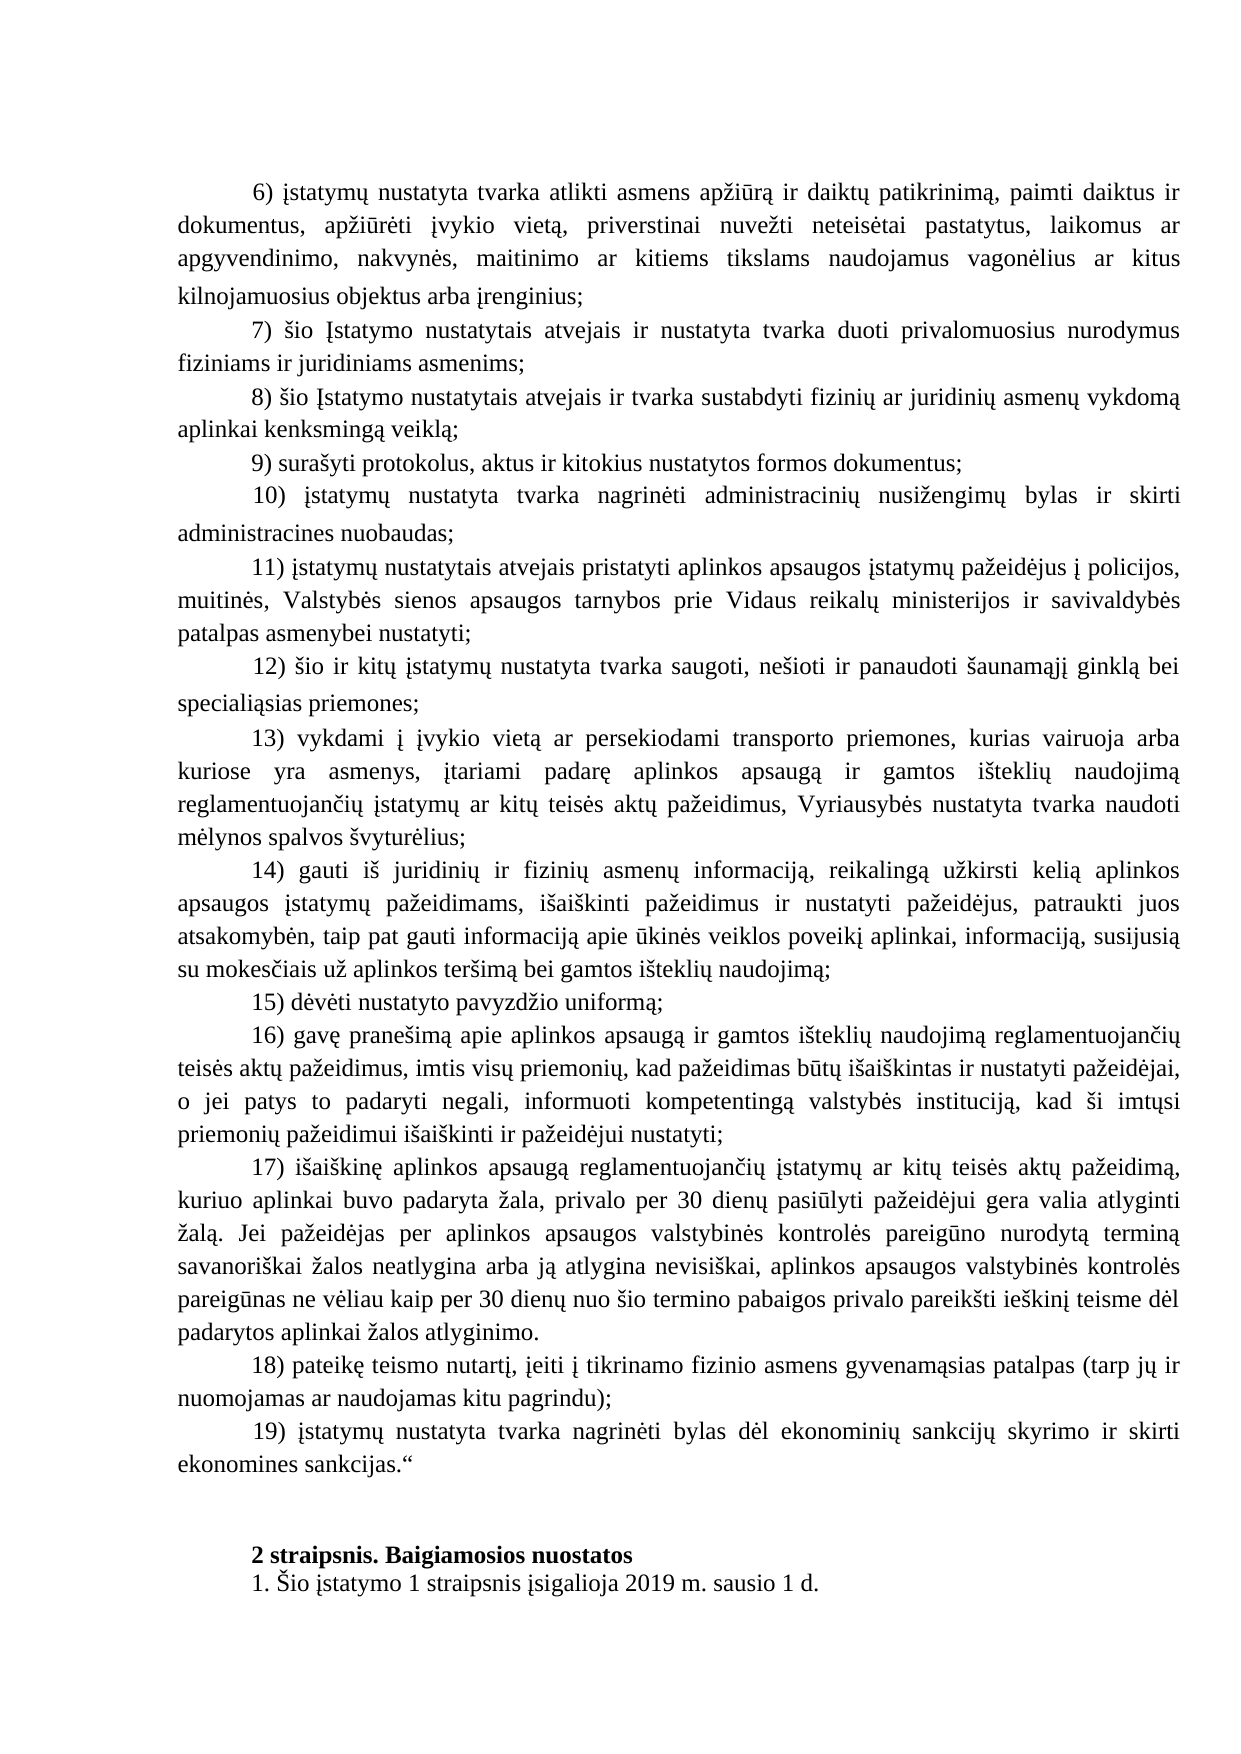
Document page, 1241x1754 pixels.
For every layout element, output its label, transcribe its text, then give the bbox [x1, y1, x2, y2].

text 7) šio Įstatymo nustatytais atvejais ir nustatyta tvarka duoti privalomuosius nurodymus fiziniams ir juridiniams asmenims; [177, 316, 1181, 377]
text 18) pateikę teismo nutartį, įeiti į tikrinamo fizinio asmens gyvenamąsias patalpas (tarp jų ir nuomojamas ar naudojamas kitu pagrindu); [177, 1350, 1181, 1412]
text 12) šio ir kitų įstatymų nustatyta tvarka saugoti, nešioti ir panaudoti šaunamąjį ginklą bei specialiąsias priemones; [177, 651, 1181, 718]
text 14) gauti iš juridinių ir fizinių asmenų informaciją, reikalingą užkirsti kelią aplinkos apsaugos įstatymų pažeidimams, išaiškinti pažeidimus ir nustatyti pažeidėjus, patraukti juos atsakomybėn, taip pat gauti informaciją apie ūkinės veiklos poveikį aplinkai, informaciją, susijusią su mokesčiais už aplinkos teršimą bei gamtos išteklių naudojimą; [177, 855, 1181, 983]
text 10) įstatymų nustatyta tvarka nagrinėti administracinių nusižengimų bylas ir skirti administracines nuobaudas; [177, 481, 1181, 547]
text 16) gavę pranešimą apie aplinkos apsaugą ir gamtos išteklių naudojimą reglamentuojančių teisės aktų pažeidimus, imtis visų priemonių, kad pažeidimas būtų išaiškintas ir nustatyti pažeidėjai, o jei patys to padaryti negali, informuoti kompetentingą valstybės instituciją, kad ši imtųsi priemonių pažeidimui išaiškinti ir pažeidėjui nustatyti; [177, 1020, 1181, 1148]
text 11) įstatymų nustatytais atvejais pristatyti aplinkos apsaugos įstatymų pažeidėjus į policijos, muitinės, Valstybės sienos apsaugos tarnybos prie Vidaus reikalų ministerijos ir savivaldybės patalpas asmenybei nustatyti; [177, 552, 1181, 647]
text 9) surašyti protokolus, aktus ir kitokius nustatytos formos dokumentus; [177, 448, 1181, 476]
text 2 straipsnis. Baigiamosios nuostatos [251, 1540, 1181, 1568]
text 13) vykdami į įvykio vietą ar persekiodami transporto priemones, kurias vairuoja arba kuriose yra asmenys, įtariami padarę aplinkos apsaugą ir gamtos išteklių naudojimą reglamentuojančių įstatymų ar kitų teisės aktų pažeidimus, Vyriausybės nustatyta tvarka naudoti mėlynos spalvos švyturėlius; [177, 723, 1181, 851]
text 17) išaiškinę aplinkos apsaugą reglamentuojančių įstatymų ar kitų teisės aktų pažeidimą, kuriuo aplinkai buvo padaryta žala, privalo per 30 dienų pasiūlyti pažeidėjui gera valia atlyginti žalą. Jei pažeidėjas per aplinkos apsaugos valstybinės kontrolės pareigūno nurodytą terminą savanoriškai žalos neatlygina arba ją atlygina nevisiškai, aplinkos apsaugos valstybinės kontrolės pareigūnas ne vėliau kaip per 30 dienų nuo šio termino pabaigos privalo pareikšti ieškinį teisme dėl padarytos aplinkai žalos atlyginimo. [177, 1152, 1181, 1346]
text 6) įstatymų nustatyta tvarka atlikti asmens apžiūrą ir daiktų patikrinimą, paimti daiktus ir dokumentus, apžiūrėti įvykio vietą, priverstinai nuvežti neteisėtai pastatytus, laikomus ar apgyvendinimo, nakvynės, maitinimo ar kitiems tikslams naudojamus vagonėlius ar kitus kilnojamuosius objektus arba įrenginius; [177, 177, 1181, 311]
text 19) įstatymų nustatyta tvarka nagrinėti bylas dėl ekonominių sankcijų skyrimo ir skirti ekonomines sankcijas.“ [177, 1416, 1181, 1478]
text 15) dėvėti nustatyto pavyzdžio uniformą; [177, 987, 1181, 1016]
text 1. Šio įstatymo 1 straipsnis įsigalioja 2019 m. sausio 1 d. [177, 1568, 1181, 1597]
text 8) šio Įstatymo nustatytais atvejais ir tvarka sustabdyti fizinių ar juridinių asmenų vykdomą aplinkai kenksmingą veiklą; [177, 382, 1181, 443]
